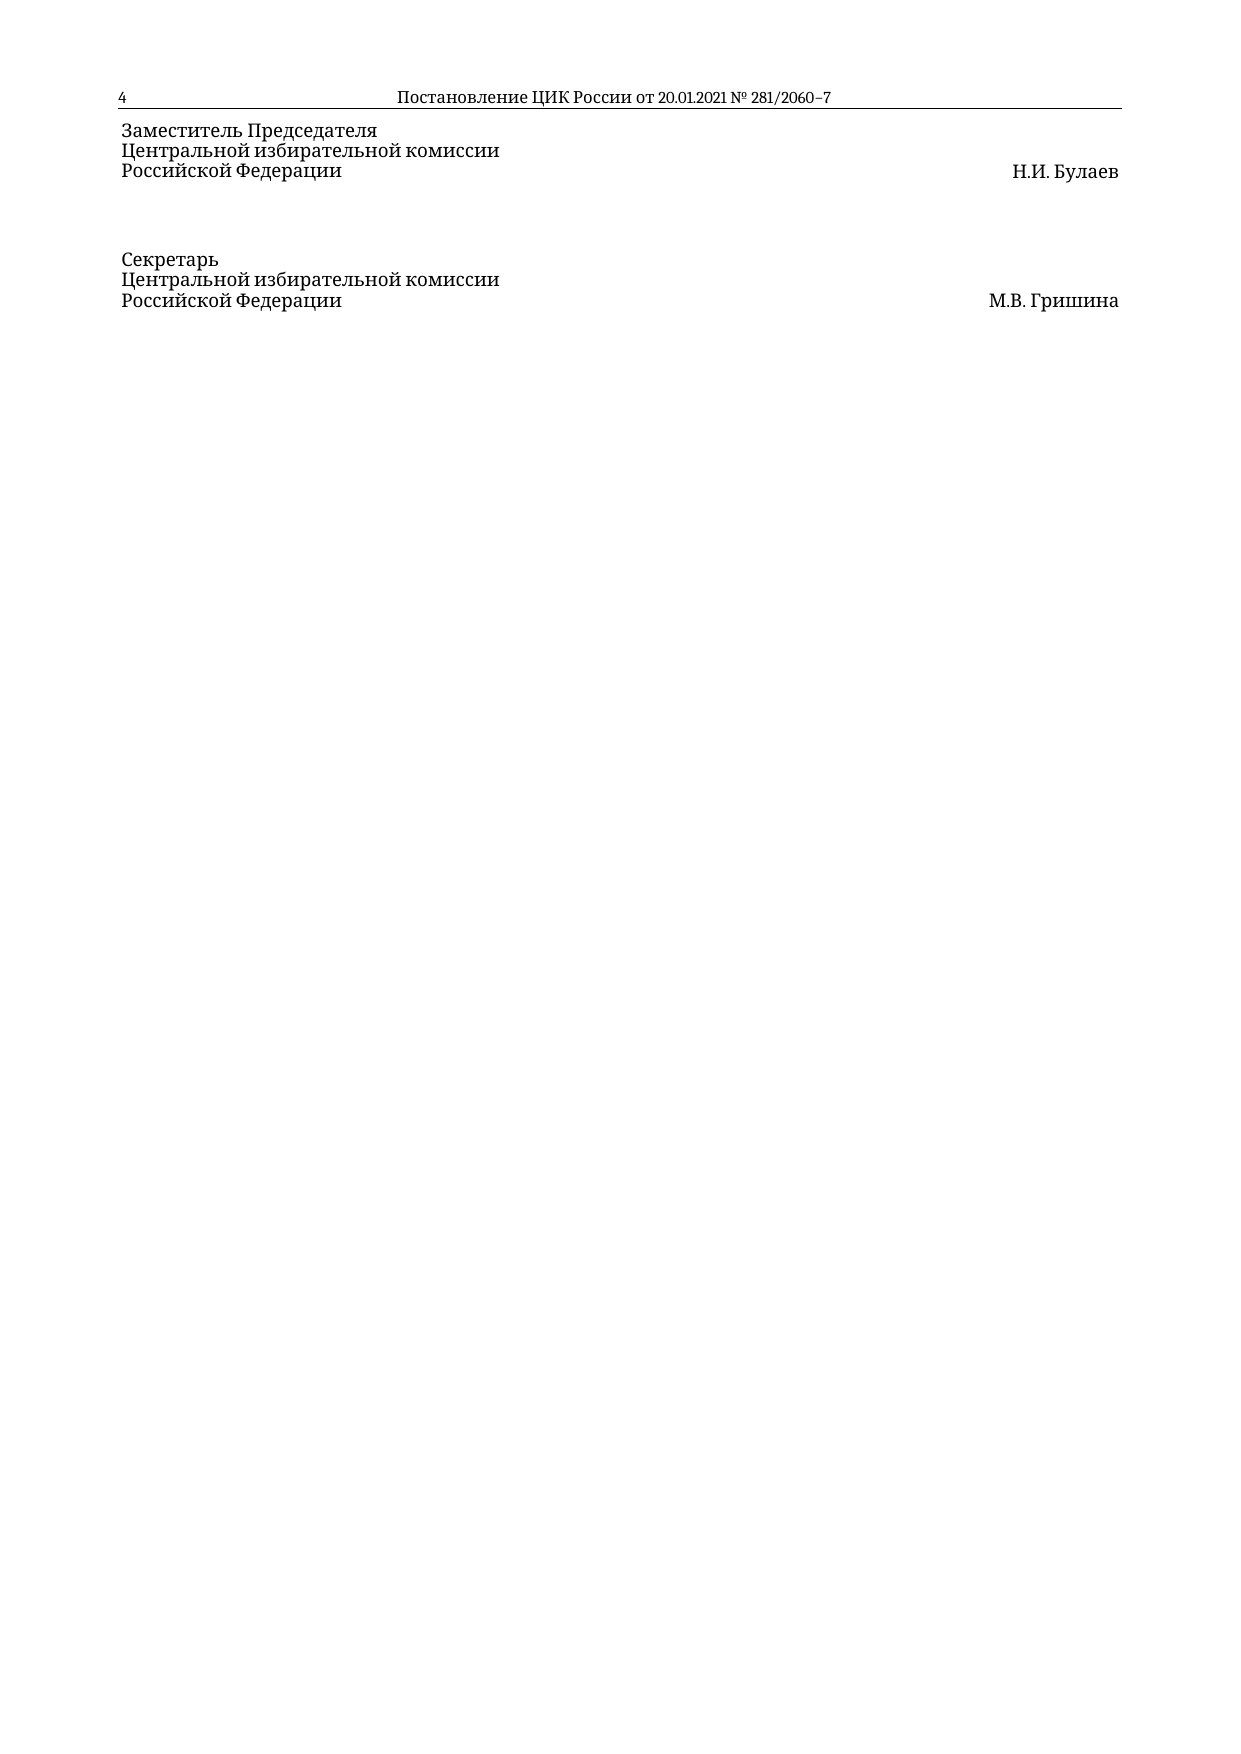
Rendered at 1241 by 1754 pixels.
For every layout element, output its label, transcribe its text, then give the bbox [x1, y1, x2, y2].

table_header Заместитель Председателя Центральной избирательной комиссии Российской Федерации [118, 118, 781, 189]
table_header Секретарь Центральной избирательной комиссии Российской Федерации [118, 248, 781, 319]
table_header М.В. Гришина [781, 248, 1122, 319]
table_header Н.И. Булаев [781, 118, 1122, 189]
